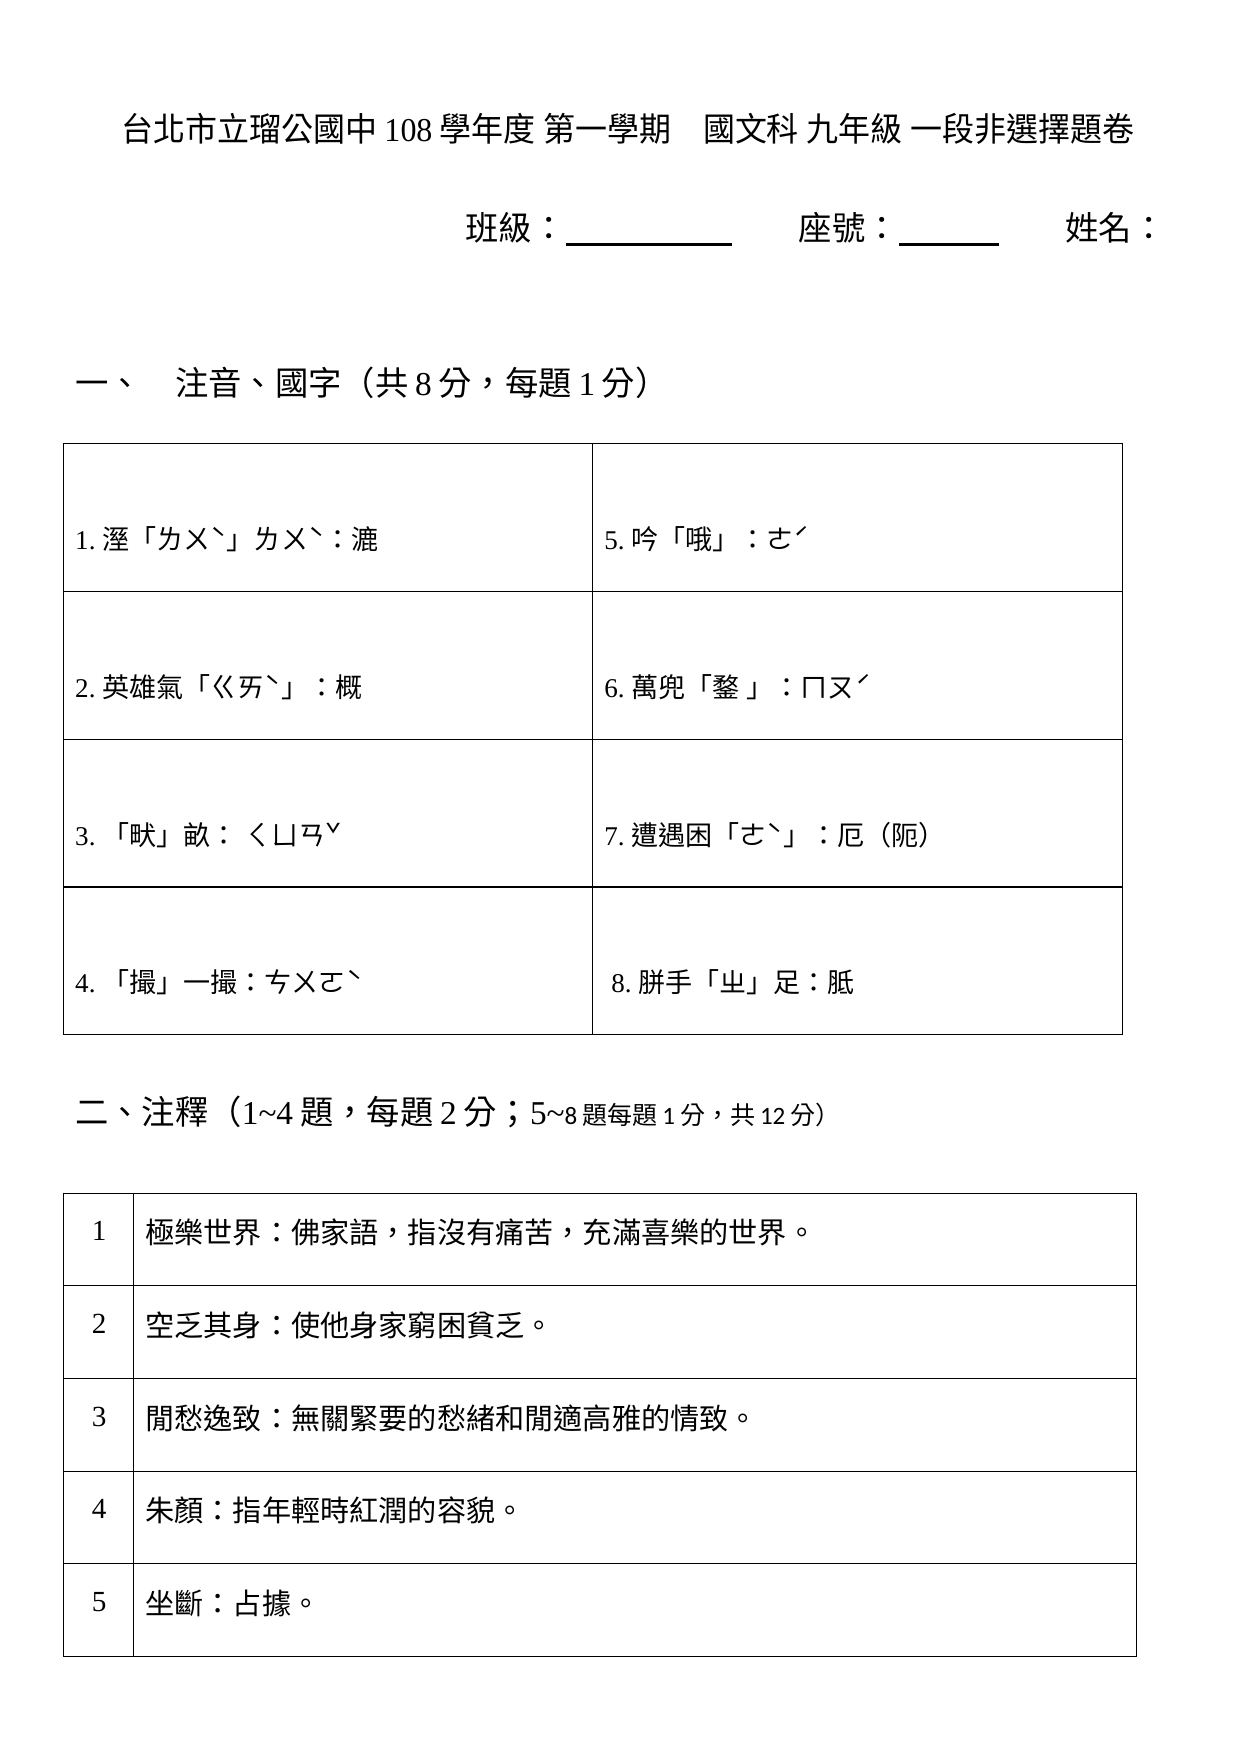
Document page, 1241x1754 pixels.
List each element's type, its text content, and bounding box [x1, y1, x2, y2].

list 注音、國字（共8分，每題1分） [75, 344, 1165, 419]
table_cell 8. 胼手「ㄓ」足：胝 [593, 888, 1122, 1034]
table_cell 3 [64, 1379, 133, 1471]
table_cell 5 [64, 1564, 133, 1656]
text 台北市立瑠公國中108學年度 第一學期 國文科 九年級 一段非選擇題卷 [75, 89, 1165, 164]
table_cell 閒愁逸致：無關緊要的愁緒和閒適高雅的情致。 [134, 1379, 1136, 1471]
table_header 極樂世界：佛家語，指沒有痛苦，充滿喜樂的世界。 [134, 1194, 1136, 1285]
table_cell 空乏其身：使他身家窮困貧乏。 [134, 1286, 1136, 1378]
table_cell 坐斷：占據。 [134, 1564, 1136, 1656]
table_cell 4 [64, 1472, 133, 1563]
text 二、注釋（1~4題，每題2分；5~8題每題1分，共12分） [75, 1073, 1165, 1148]
table_cell 朱顏：指年輕時紅潤的容貌。 [134, 1472, 1136, 1563]
table_cell 4. 「撮」一撮：ㄘㄨㄛˋ [64, 888, 592, 1034]
table_cell 3. 「畎」畝： ㄑㄩㄢˇ [64, 740, 592, 886]
table_cell 6. 萬兜「鍪 」：ㄇㄡˊ [593, 592, 1122, 738]
table_cell 2 [64, 1286, 133, 1378]
table_header 1. 溼「ㄌㄨˋ」ㄌㄨˋ：漉 [64, 444, 592, 591]
table_header 1 [64, 1194, 133, 1285]
table_cell 2. 英雄氣「ㄍㄞˋ」：概 [64, 592, 592, 738]
text 班級： 座號： 姓名： [75, 188, 1165, 263]
table_header 5. 吟「哦」：ㄜˊ [593, 444, 1122, 591]
table_cell 7. 遭遇困「ㄜˋ」：厄（阨） [593, 740, 1122, 886]
